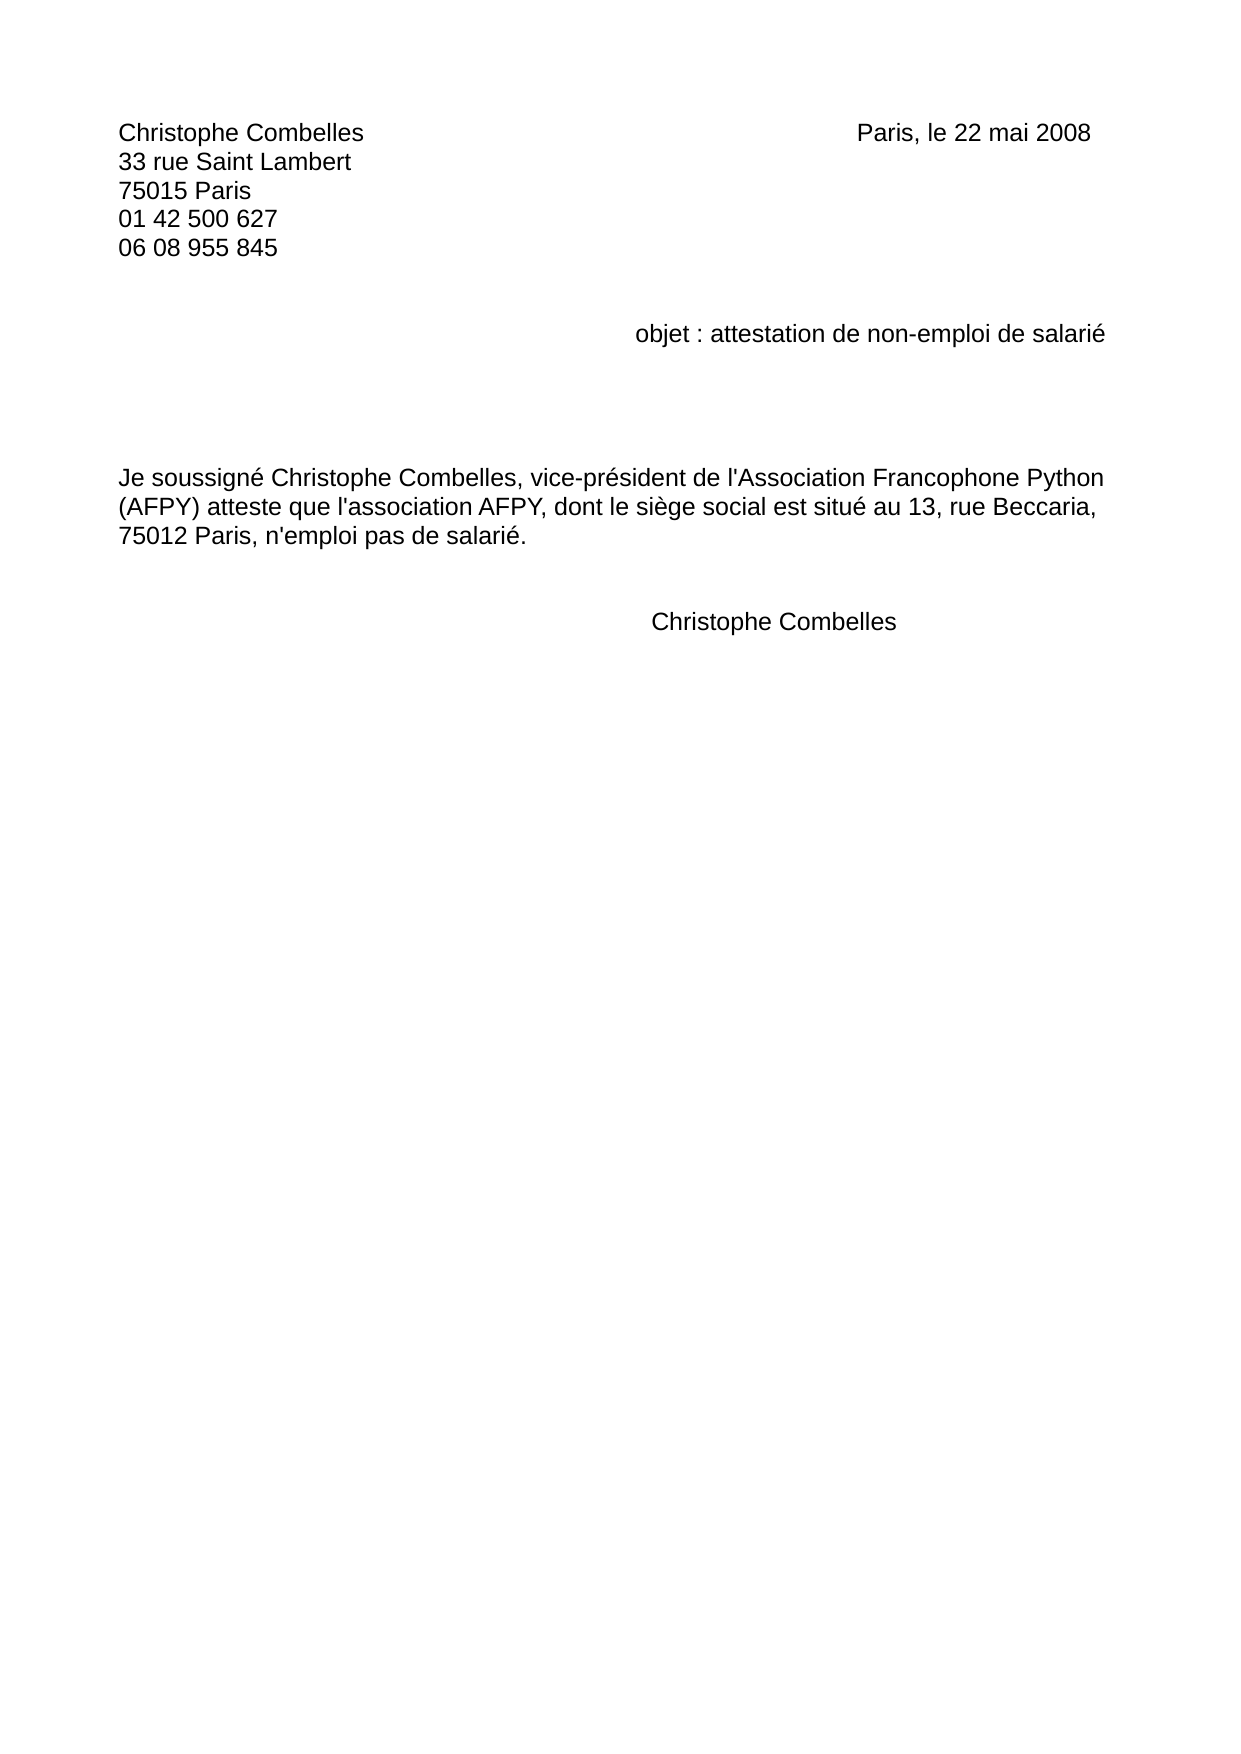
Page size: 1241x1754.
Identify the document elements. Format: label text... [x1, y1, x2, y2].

text Christophe Combelles Paris, le 22 mai 2008 [118, 118, 1122, 147]
text Je soussigné Christophe Combelles, vice-président de l'Association Francophone Python (AFPY) atteste que l'association AFPY, dont le siège social est situé au 13, rue Beccaria, 75012 Paris, n'emploi pas de salarié. [118, 463, 1122, 549]
text objet : attestation de non-emploi de salarié [118, 319, 1122, 348]
text 01 42 500 627 [118, 204, 1122, 233]
text 75015 Paris [118, 176, 1122, 204]
text Christophe Combelles [651, 607, 1122, 636]
text 33 rue Saint Lambert [118, 147, 1122, 176]
text 06 08 955 845 [118, 233, 1122, 262]
